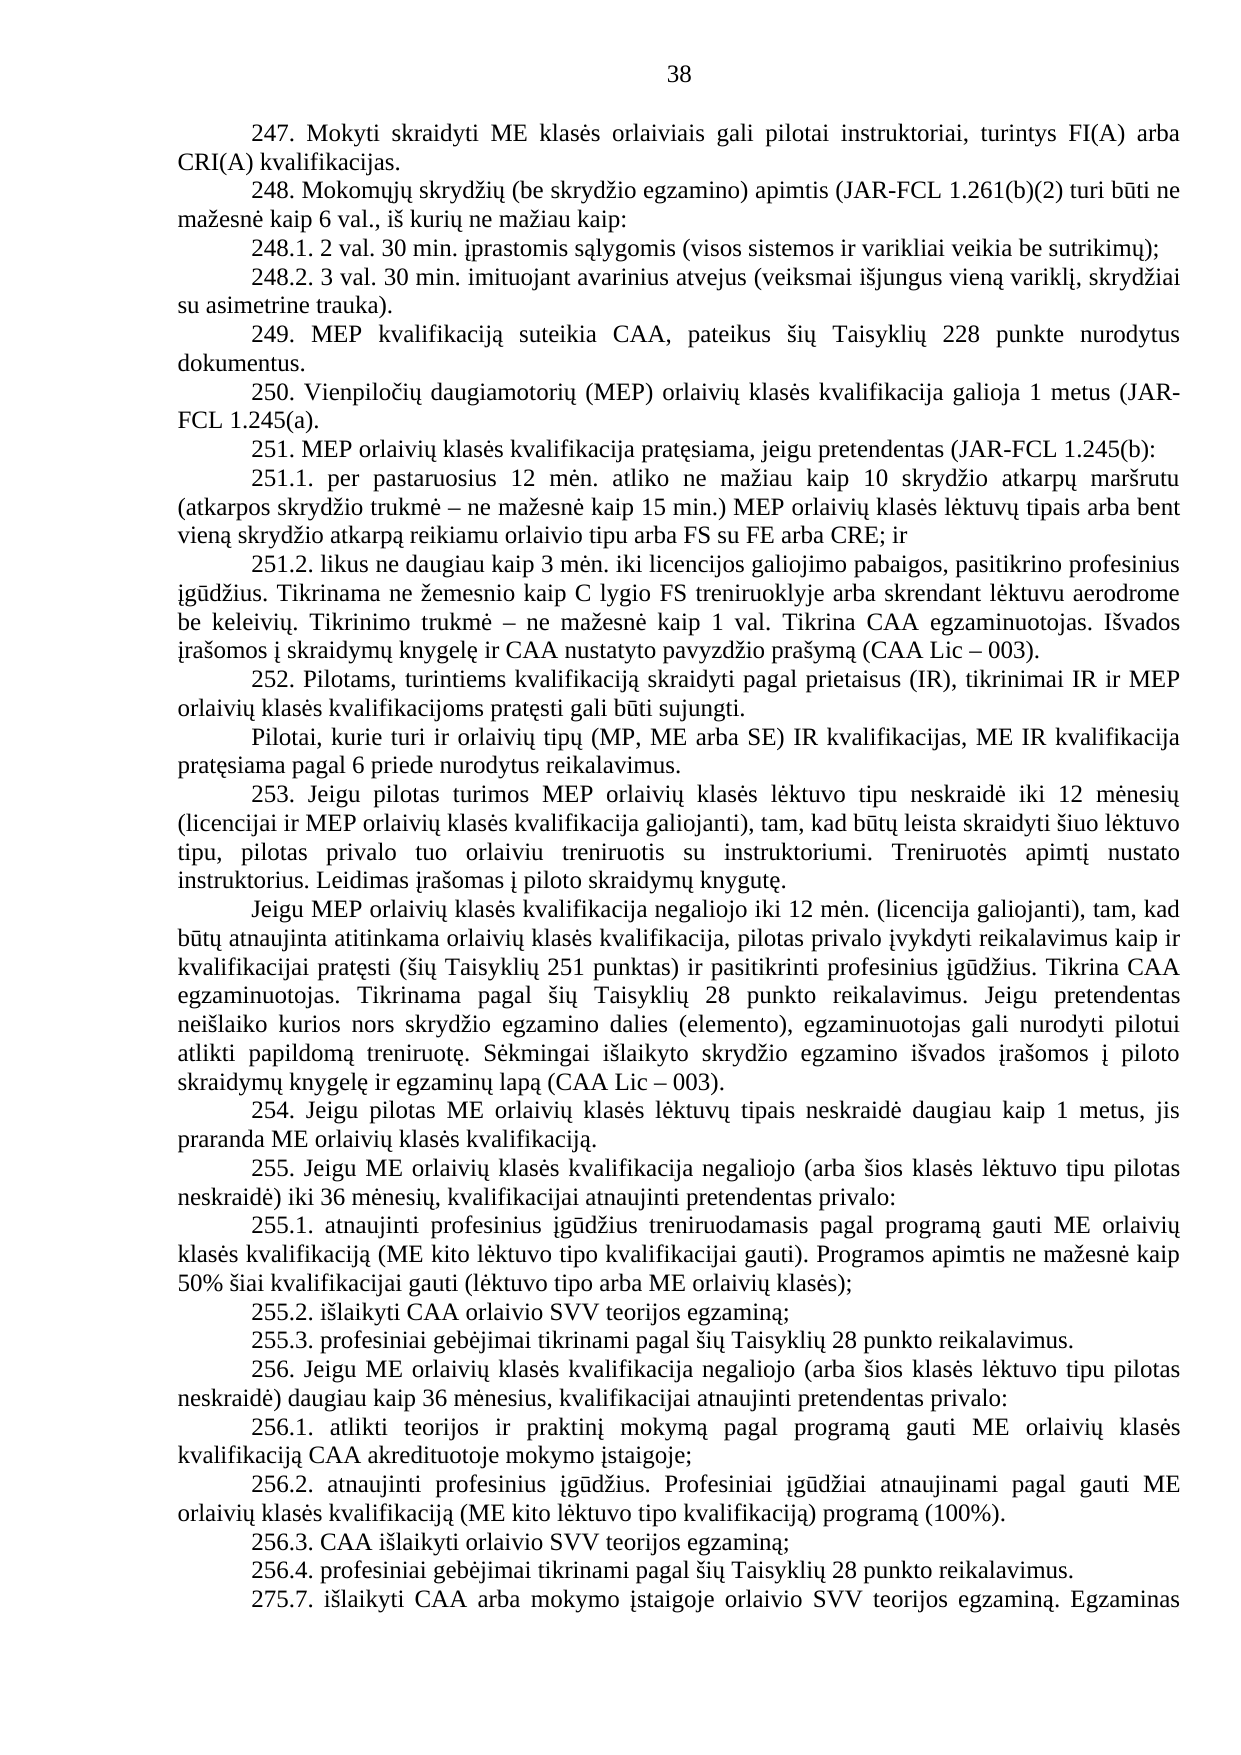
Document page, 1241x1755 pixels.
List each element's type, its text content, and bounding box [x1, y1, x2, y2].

text 251. MEP orlaivių klasės kvalifikacija pratęsiama, jeigu pretendentas (JAR-FCL 1.245(b): [177, 434, 1181, 463]
text 255.3. profesiniai gebėjimai tikrinami pagal šių Taisyklių 28 punkto reikalavimus. [177, 1326, 1181, 1354]
text 255. Jeigu ME orlaivių klasės kvalifikacija negaliojo (arba šios klasės lėktuvo tipu pilotas neskraidė) iki 36 mėnesių, kvalifikacijai atnaujinti pretendentas privalo: [177, 1153, 1181, 1211]
text 254. Jeigu pilotas ME orlaivių klasės lėktuvų tipais neskraidė daugiau kaip 1 metus, jis praranda ME orlaivių klasės kvalifikaciją. [177, 1096, 1181, 1153]
text 256.3. CAA išlaikyti orlaivio SVV teorijos egzaminą; [177, 1527, 1181, 1556]
text 253. Jeigu pilotas turimos MEP orlaivių klasės lėktuvo tipu neskraidė iki 12 mėnesių (licencijai ir MEP orlaivių klasės kvalifikacija galiojanti), tam, kad būtų leista skraidyti šiuo lėktuvo tipu, pilotas privalo tuo orlaiviu treniruotis su instruktoriumi. Treniruotės apimtį nustato instruktorius. Leidimas įrašomas į piloto skraidymų knygutę. [177, 779, 1181, 894]
text 251.1. per pastaruosius 12 mėn. atliko ne mažiau kaip 10 skrydžio atkarpų maršrutu (atkarpos skrydžio trukmė – ne mažesnė kaip 15 min.) MEP orlaivių klasės lėktuvų tipais arba bent vieną skrydžio atkarpą reikiamu orlaivio tipu arba FS su FE arba CRE; ir [177, 463, 1181, 549]
text 256.1. atlikti teorijos ir praktinį mokymą pagal programą gauti ME orlaivių klasės kvalifikaciją CAA akredituotoje mokymo įstaigoje; [177, 1412, 1181, 1469]
text 250. Vienpiločių daugiamotorių (MEP) orlaivių klasės kvalifikacija galioja 1 metus (JAR-FCL 1.245(a). [177, 377, 1181, 434]
text 252. Pilotams, turintiems kvalifikaciją skraidyti pagal prietaisus (IR), tikrinimai IR ir MEP orlaivių klasės kvalifikacijoms pratęsti gali būti sujungti. [177, 664, 1181, 722]
text 255.2. išlaikyti CAA orlaivio SVV teorijos egzaminą; [177, 1297, 1181, 1326]
text Jeigu MEP orlaivių klasės kvalifikacija negaliojo iki 12 mėn. (licencija galiojanti), tam, kad būtų atnaujinta atitinkama orlaivių klasės kvalifikacija, pilotas privalo įvykdyti reikalavimus kaip ir kvalifikacijai pratęsti (šių Taisyklių 251 punktas) ir pasitikrinti profesinius įgūdžius. Tikrina CAA egzaminuotojas. Tikrinama pagal šių Taisyklių 28 punkto reikalavimus. Jeigu pretendentas neišlaiko kurios nors skrydžio egzamino dalies (elemento), egzaminuotojas gali nurodyti pilotui atlikti papildomą treniruotę. Sėkmingai išlaikyto skrydžio egzamino išvados įrašomos į piloto skraidymų knygelę ir egzaminų lapą (CAA Lic – 003). [177, 894, 1181, 1096]
text 256.2. atnaujinti profesinius įgūdžius. Profesiniai įgūdžiai atnaujinami pagal gauti ME orlaivių klasės kvalifikaciją (ME kito lėktuvo tipo kvalifikaciją) programą (100%). [177, 1469, 1181, 1527]
text 249. MEP kvalifikaciją suteikia CAA, pateikus šių Taisyklių 228 punkte nurodytus dokumentus. [177, 319, 1181, 377]
text 275.7. išlaikyti CAA arba mokymo įstaigoje orlaivio SVV teorijos egzaminą. Egzaminas [177, 1584, 1181, 1613]
text 248.1. 2 val. 30 min. įprastomis sąlygomis (visos sistemos ir varikliai veikia be sutrikimų); [177, 233, 1181, 262]
text 255.1. atnaujinti profesinius įgūdžius treniruodamasis pagal programą gauti ME orlaivių klasės kvalifikaciją (ME kito lėktuvo tipo kvalifikacijai gauti). Programos apimtis ne mažesnė kaip 50% šiai kvalifikacijai gauti (lėktuvo tipo arba ME orlaivių klasės); [177, 1211, 1181, 1297]
text 248. Mokomųjų skrydžių (be skrydžio egzamino) apimtis (JAR-FCL 1.261(b)(2) turi būti ne mažesnė kaip 6 val., iš kurių ne mažiau kaip: [177, 176, 1181, 233]
text 251.2. likus ne daugiau kaip 3 mėn. iki licencijos galiojimo pabaigos, pasitikrino profesinius įgūdžius. Tikrinama ne žemesnio kaip C lygio FS treniruoklyje arba skrendant lėktuvu aerodrome be keleivių. Tikrinimo trukmė – ne mažesnė kaip 1 val. Tikrina CAA egzaminuotojas. Išvados įrašomos į skraidymų knygelę ir CAA nustatyto pavyzdžio prašymą (CAA Lic – 003). [177, 549, 1181, 664]
text 248.2. 3 val. 30 min. imituojant avarinius atvejus (veiksmai išjungus vieną variklį, skrydžiai su asimetrine trauka). [177, 262, 1181, 319]
text 256.4. profesiniai gebėjimai tikrinami pagal šių Taisyklių 28 punkto reikalavimus. [177, 1556, 1181, 1584]
text 256. Jeigu ME orlaivių klasės kvalifikacija negaliojo (arba šios klasės lėktuvo tipu pilotas neskraidė) daugiau kaip 36 mėnesius, kvalifikacijai atnaujinti pretendentas privalo: [177, 1354, 1181, 1412]
text Pilotai, kurie turi ir orlaivių tipų (MP, ME arba SE) IR kvalifikacijas, ME IR kvalifikacija pratęsiama pagal 6 priede nurodytus reikalavimus. [177, 722, 1181, 779]
text 247. Mokyti skraidyti ME klasės orlaiviais gali pilotai instruktoriai, turintys FI(A) arba CRI(A) kvalifikacijas. [177, 118, 1181, 176]
